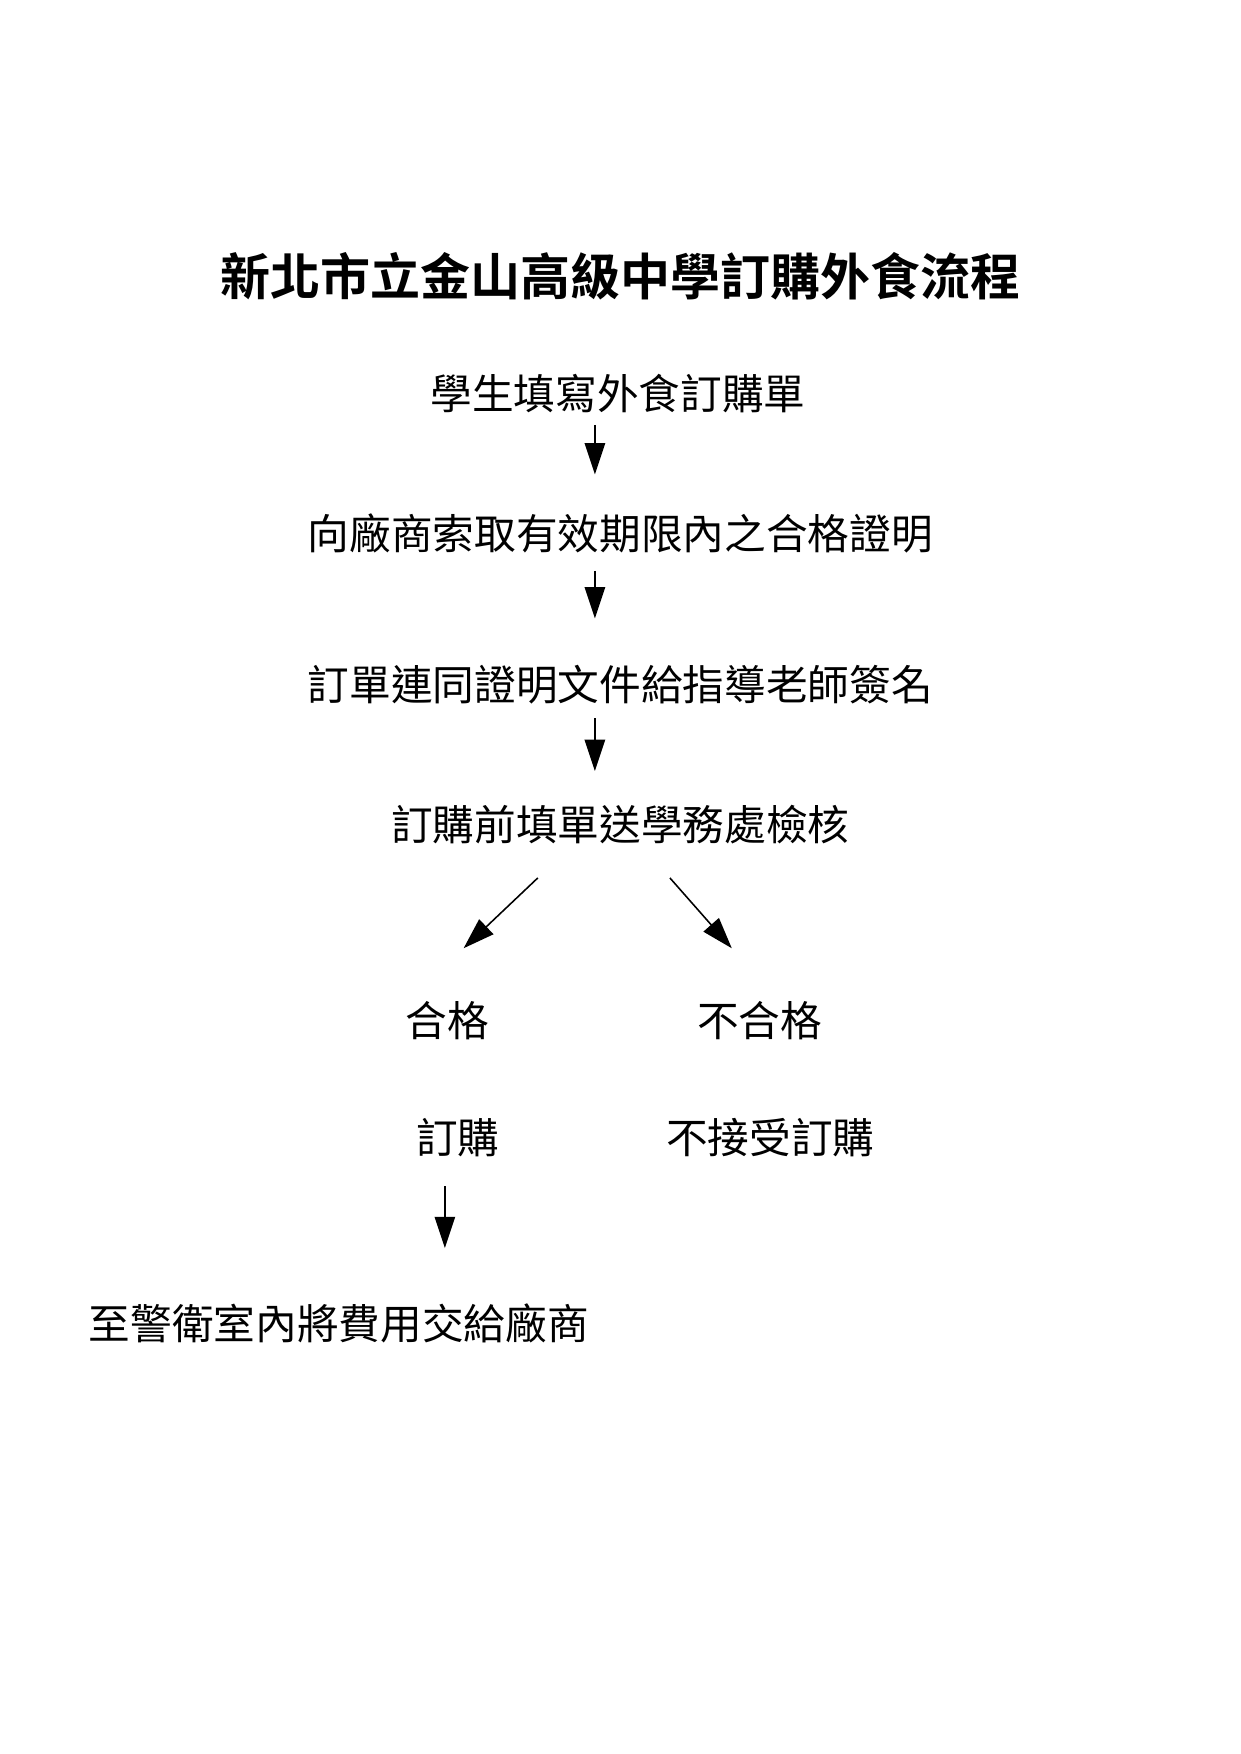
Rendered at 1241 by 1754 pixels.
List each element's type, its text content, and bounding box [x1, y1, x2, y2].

text 訂購 不接受訂購 [89, 1105, 1152, 1166]
text 合格 不合格 [114, 988, 1152, 1048]
text 訂購前填單送學務處檢核 [89, 792, 1152, 852]
text 新北市立金山高級中學訂購外食流程 [89, 237, 1152, 310]
text 至警衛室內將費用交給廠商 [89, 1291, 1152, 1351]
text 訂單連同證明文件給指導老師簽名 [89, 652, 1152, 712]
text 向廠商索取有效期限內之合格證明 [89, 501, 1152, 561]
text 學生填寫外食訂購單 [144, 361, 1152, 421]
